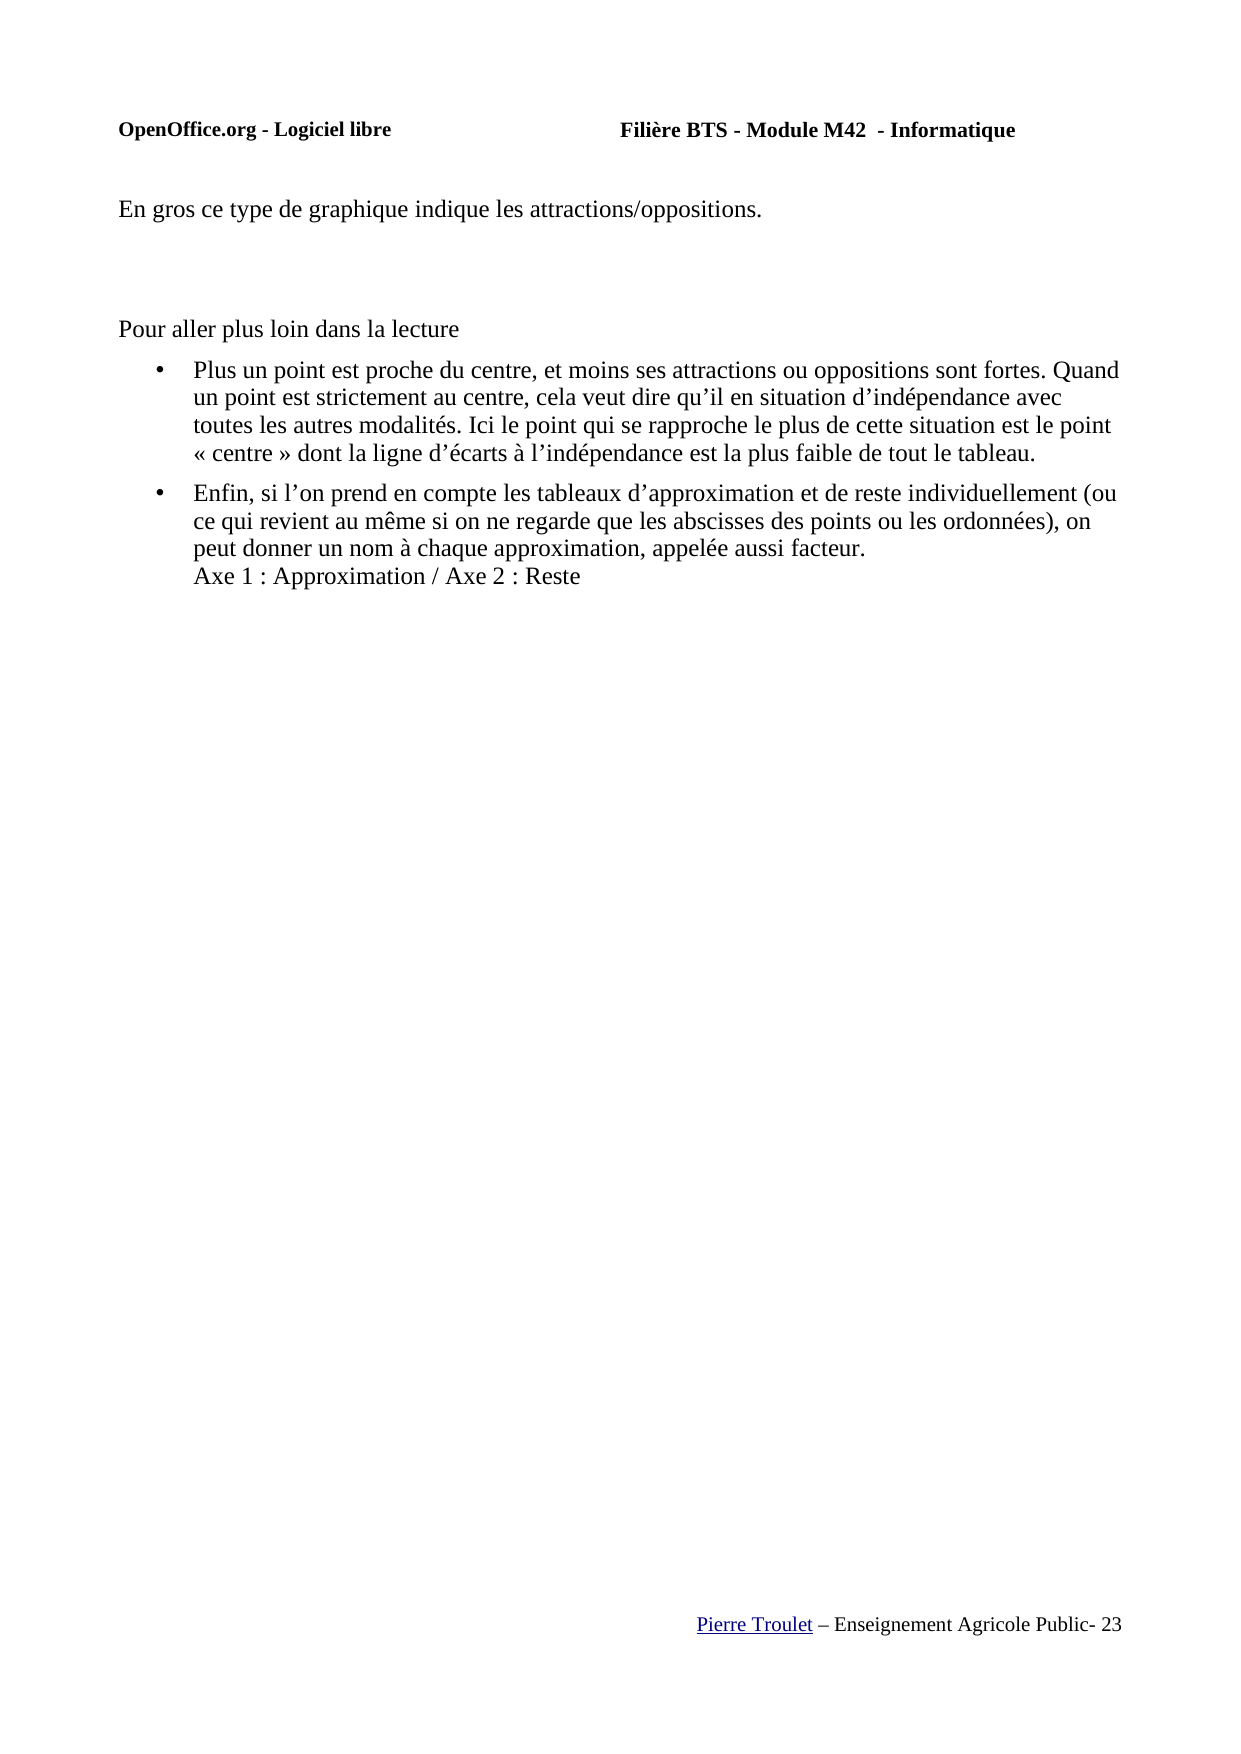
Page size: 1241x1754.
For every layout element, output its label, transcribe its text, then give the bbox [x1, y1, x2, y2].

list Enfin, si l’on prend en compte les tableaux d’approximation et de reste individuellement (ou ce qui revient au même si on ne regarde que les abscisses des points ou les ordonnées), on peut donner un nom à chaque approximation, appelée aussi facteur. Axe 1 : Approximation / Axe 2 : Reste [156, 479, 1122, 590]
list Plus un point est proche du centre, et moins ses attractions ou oppositions sont fortes. Quand un point est strictement au centre, cela veut dire qu’il en situation d’indépendance avec toutes les autres modalités. Ici le point qui se rapproche le plus de cette situation est le point « centre » dont la ligne d’écarts à l’indépendance est la plus faible de tout le tableau. [156, 356, 1122, 467]
text En gros ce type de graphique indique les attractions/oppositions. [118, 195, 1122, 223]
text Pour aller plus loin dans la lecture [118, 316, 1122, 343]
